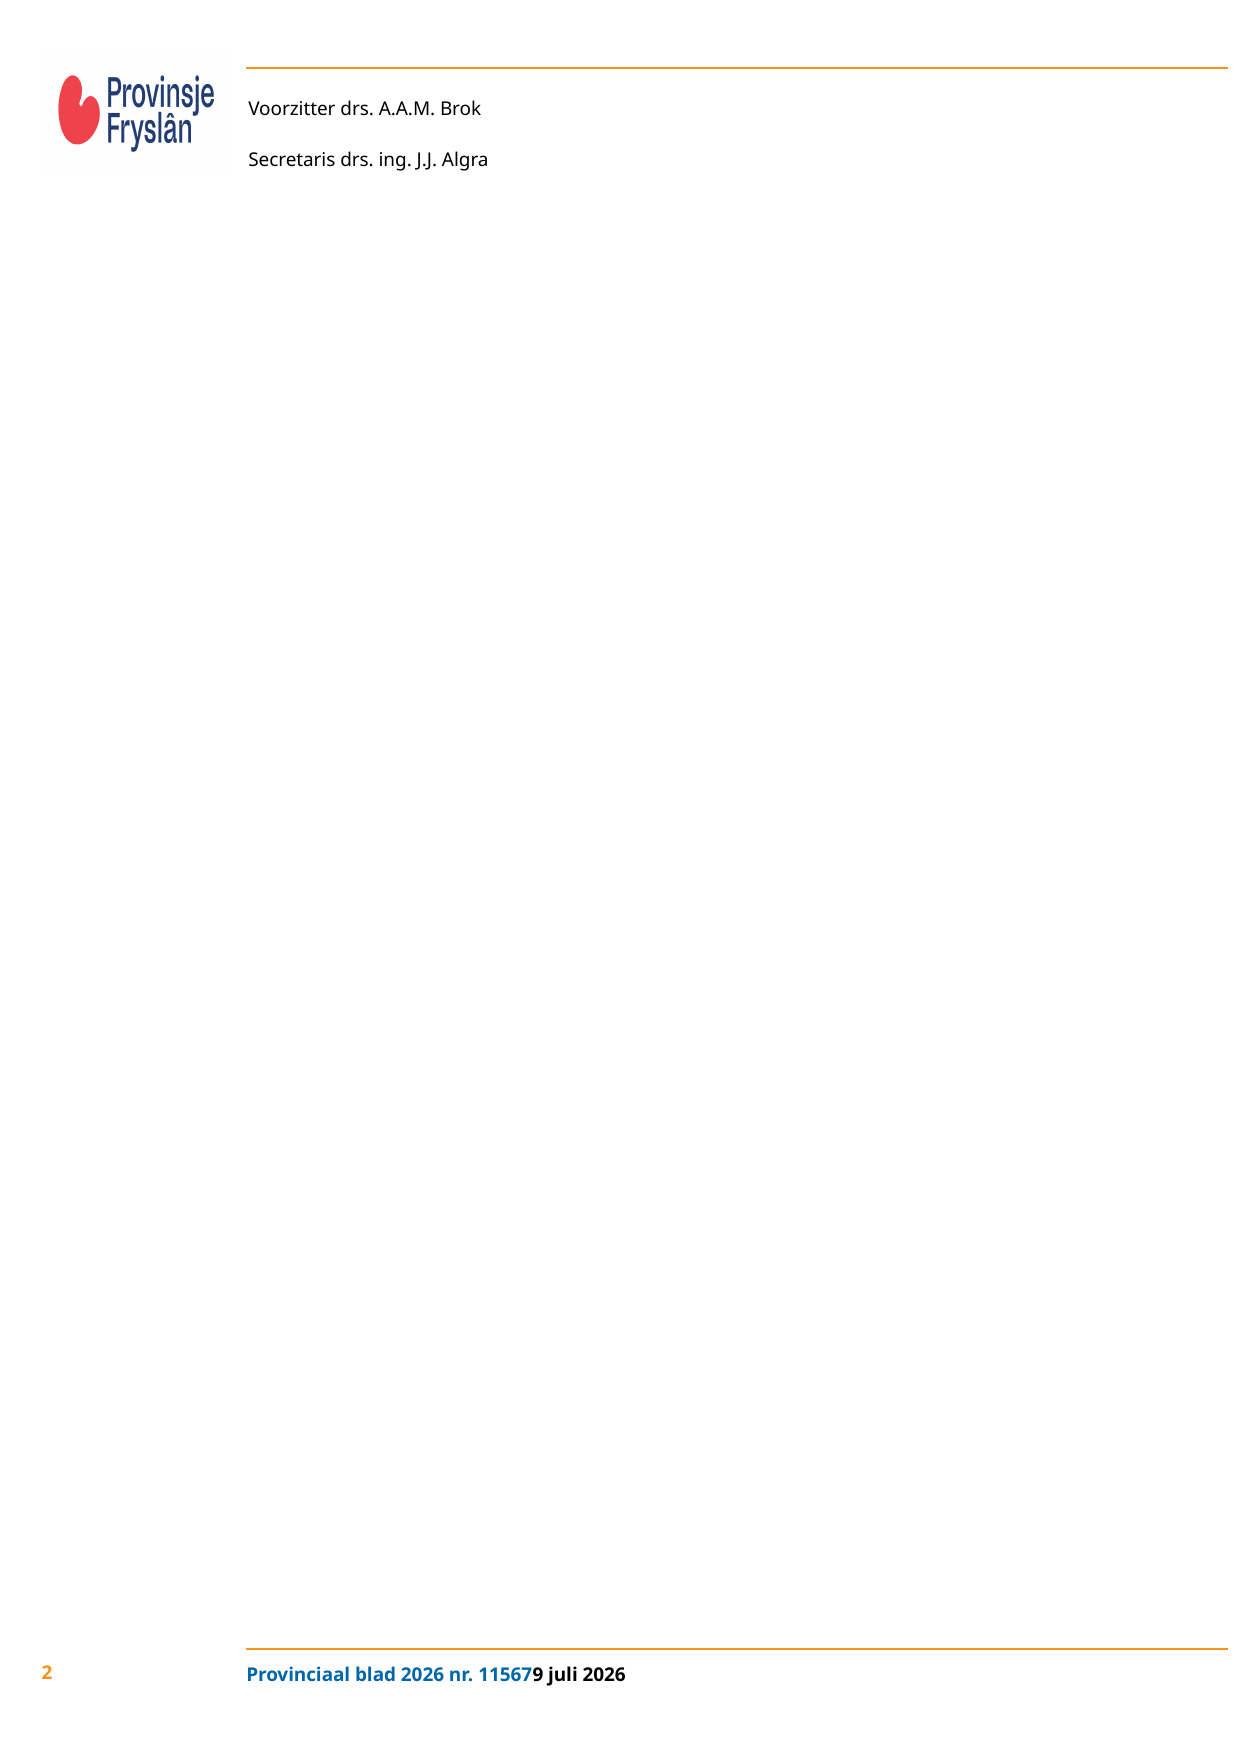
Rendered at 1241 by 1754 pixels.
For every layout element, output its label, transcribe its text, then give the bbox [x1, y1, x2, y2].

text Voorzitter drs. A.A.M. Brok [248, 95, 1152, 121]
text Secretaris drs. ing. J.J. Algra [248, 146, 1152, 172]
picture [41, 47, 231, 172]
